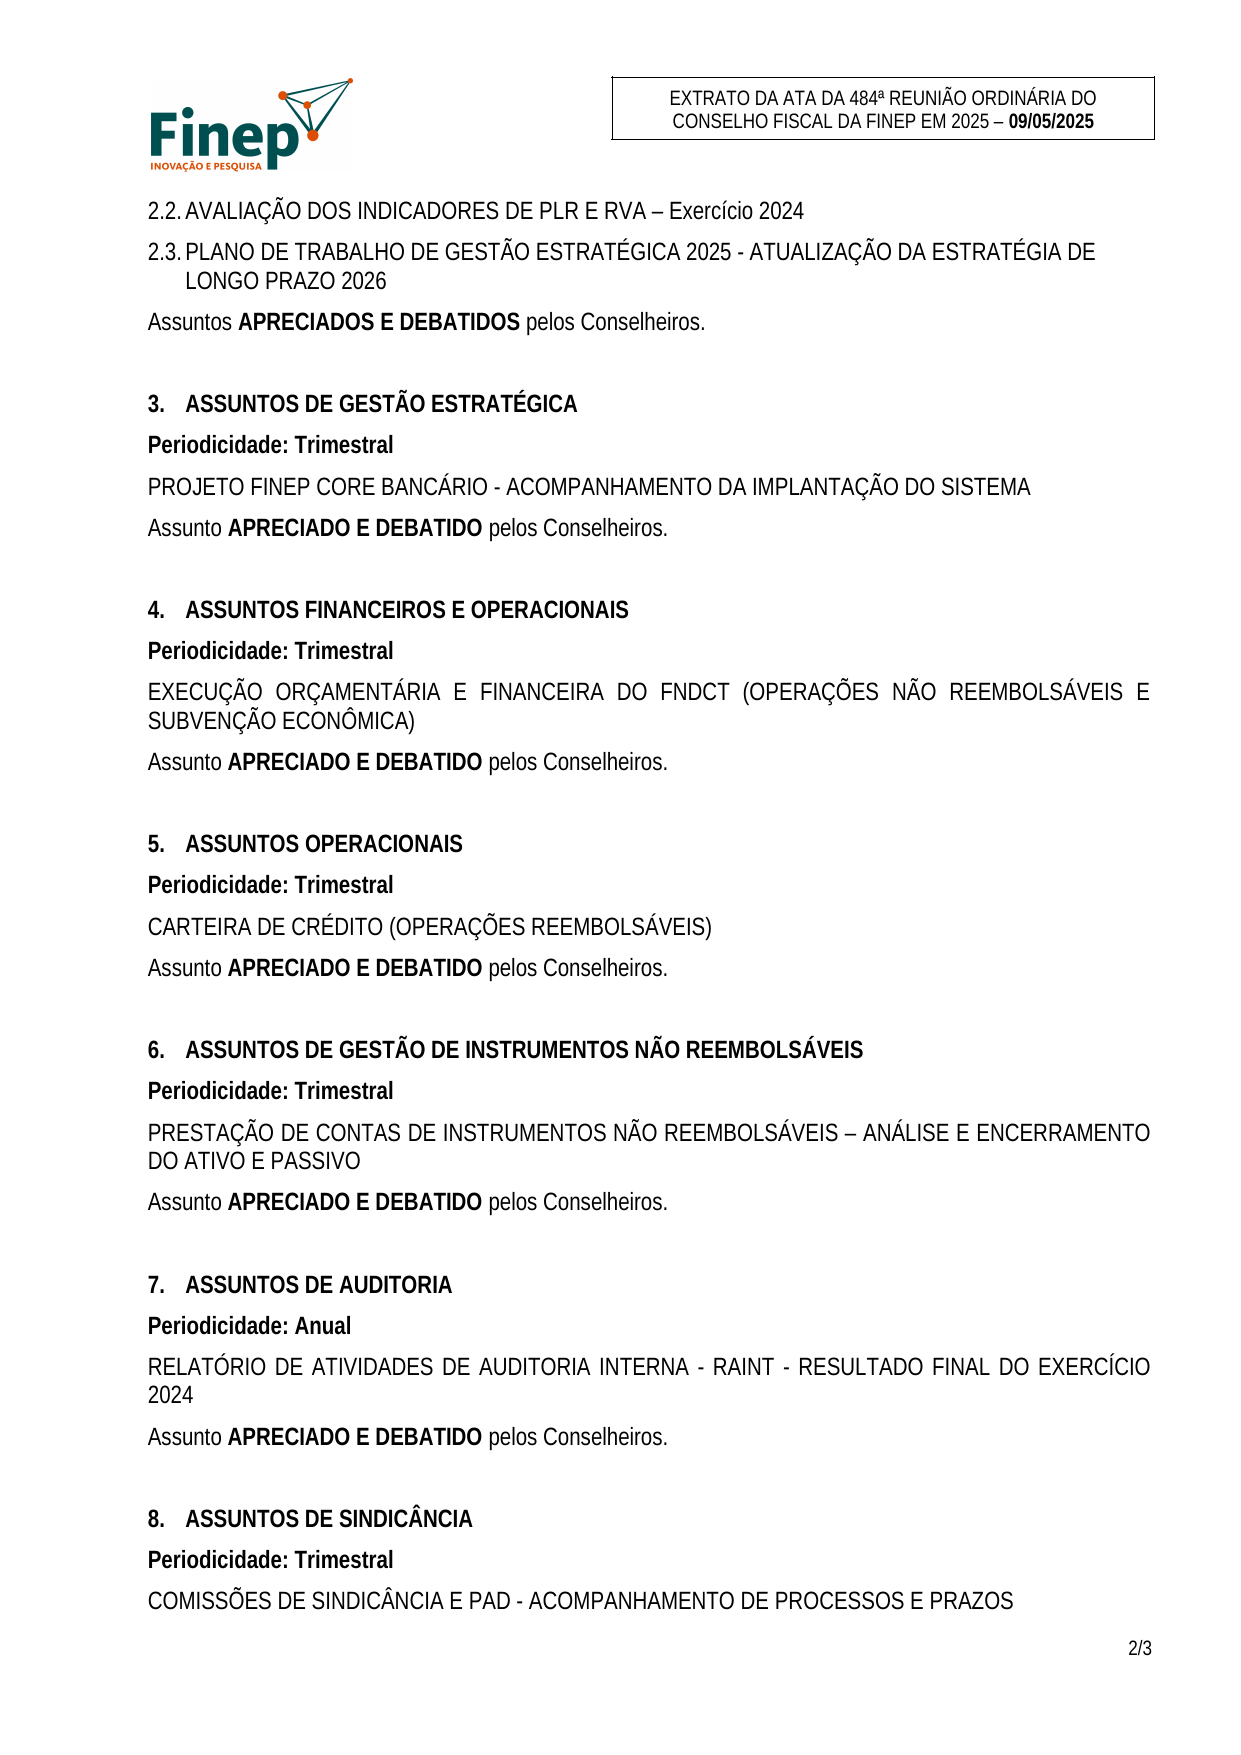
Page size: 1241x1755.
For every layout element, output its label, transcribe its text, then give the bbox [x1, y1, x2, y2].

list EXECUÇÃO ORÇAMENTÁRIA E FINANCEIRA DO FNDCT (OPERAÇÕES NÃO REEMBOLSÁVEIS E SUBVENÇÃO ECONÔMICA) [148, 677, 1152, 734]
text Periodicidade: Trimestral [148, 871, 1152, 899]
text PRESTAÇÃO DE CONTAS DE INSTRUMENTOS NÃO REEMBOLSÁVEIS – ANÁLISE E ENCERRAMENTO DO ATIVO E PASSIVO [148, 1117, 1152, 1175]
text COMISSÕES DE SINDICÂNCIA E PAD - ACOMPANHAMENTO DE PROCESSOS E PRAZOS [148, 1586, 1152, 1615]
list ASSUNTOS FINANCEIROS E OPERACIONAIS [148, 595, 1152, 624]
text Periodicidade: Anual [148, 1311, 1152, 1339]
text Periodicidade: Trimestral [148, 1545, 1152, 1574]
text Assunto APRECIADO E DEBATIDO pelos Conselheiros. [148, 953, 1152, 981]
text RELATÓRIO DE ATIVIDADES DE AUDITORIA INTERNA - RAINT - RESULTADO FINAL DO EXERCÍCIO 2024 [148, 1352, 1152, 1409]
list ASSUNTOS DE AUDITORIA [148, 1269, 1152, 1298]
list ASSUNTOS DE GESTÃO ESTRATÉGICA [148, 389, 1152, 418]
text Assunto APRECIADO E DEBATIDO pelos Conselheiros. [148, 1187, 1152, 1216]
text Assunto APRECIADO E DEBATIDO pelos Conselheiros. [148, 513, 1152, 541]
text CARTEIRA DE CRÉDITO (OPERAÇÕES REEMBOLSÁVEIS) [148, 912, 1152, 940]
text PROJETO FINEP CORE BANCÁRIO - ACOMPANHAMENTO DA IMPLANTAÇÃO DO SISTEMA [148, 472, 1152, 500]
text Assunto APRECIADO E DEBATIDO pelos Conselheiros. [148, 1422, 1152, 1450]
text Periodicidade: Trimestral [148, 636, 1152, 665]
list ASSUNTOS DE SINDICÂNCIA [148, 1504, 1152, 1533]
text Periodicidade: Trimestral [148, 430, 1152, 459]
list ASSUNTOS OPERACIONAIS [148, 829, 1152, 858]
text Periodicidade: Trimestral [148, 1076, 1152, 1105]
list ASSUNTOS DE GESTÃO DE INSTRUMENTOS NÃO REEMBOLSÁVEIS [148, 1035, 1152, 1064]
list PLANO DE TRABALHO DE GESTÃO ESTRATÉGICA 2025 - ATUALIZAÇÃO DA ESTRATÉGIA DE LONGO PRAZO 2026 [148, 237, 1152, 294]
text Assunto APRECIADO E DEBATIDO pelos Conselheiros. [148, 747, 1152, 776]
list Assuntos APRECIADOS E DEBATIDOS pelos Conselheiros. [148, 307, 1152, 336]
list AVALIAÇÃO DOS INDICADORES DE PLR E RVA – Exercício 2024 [148, 196, 1152, 225]
